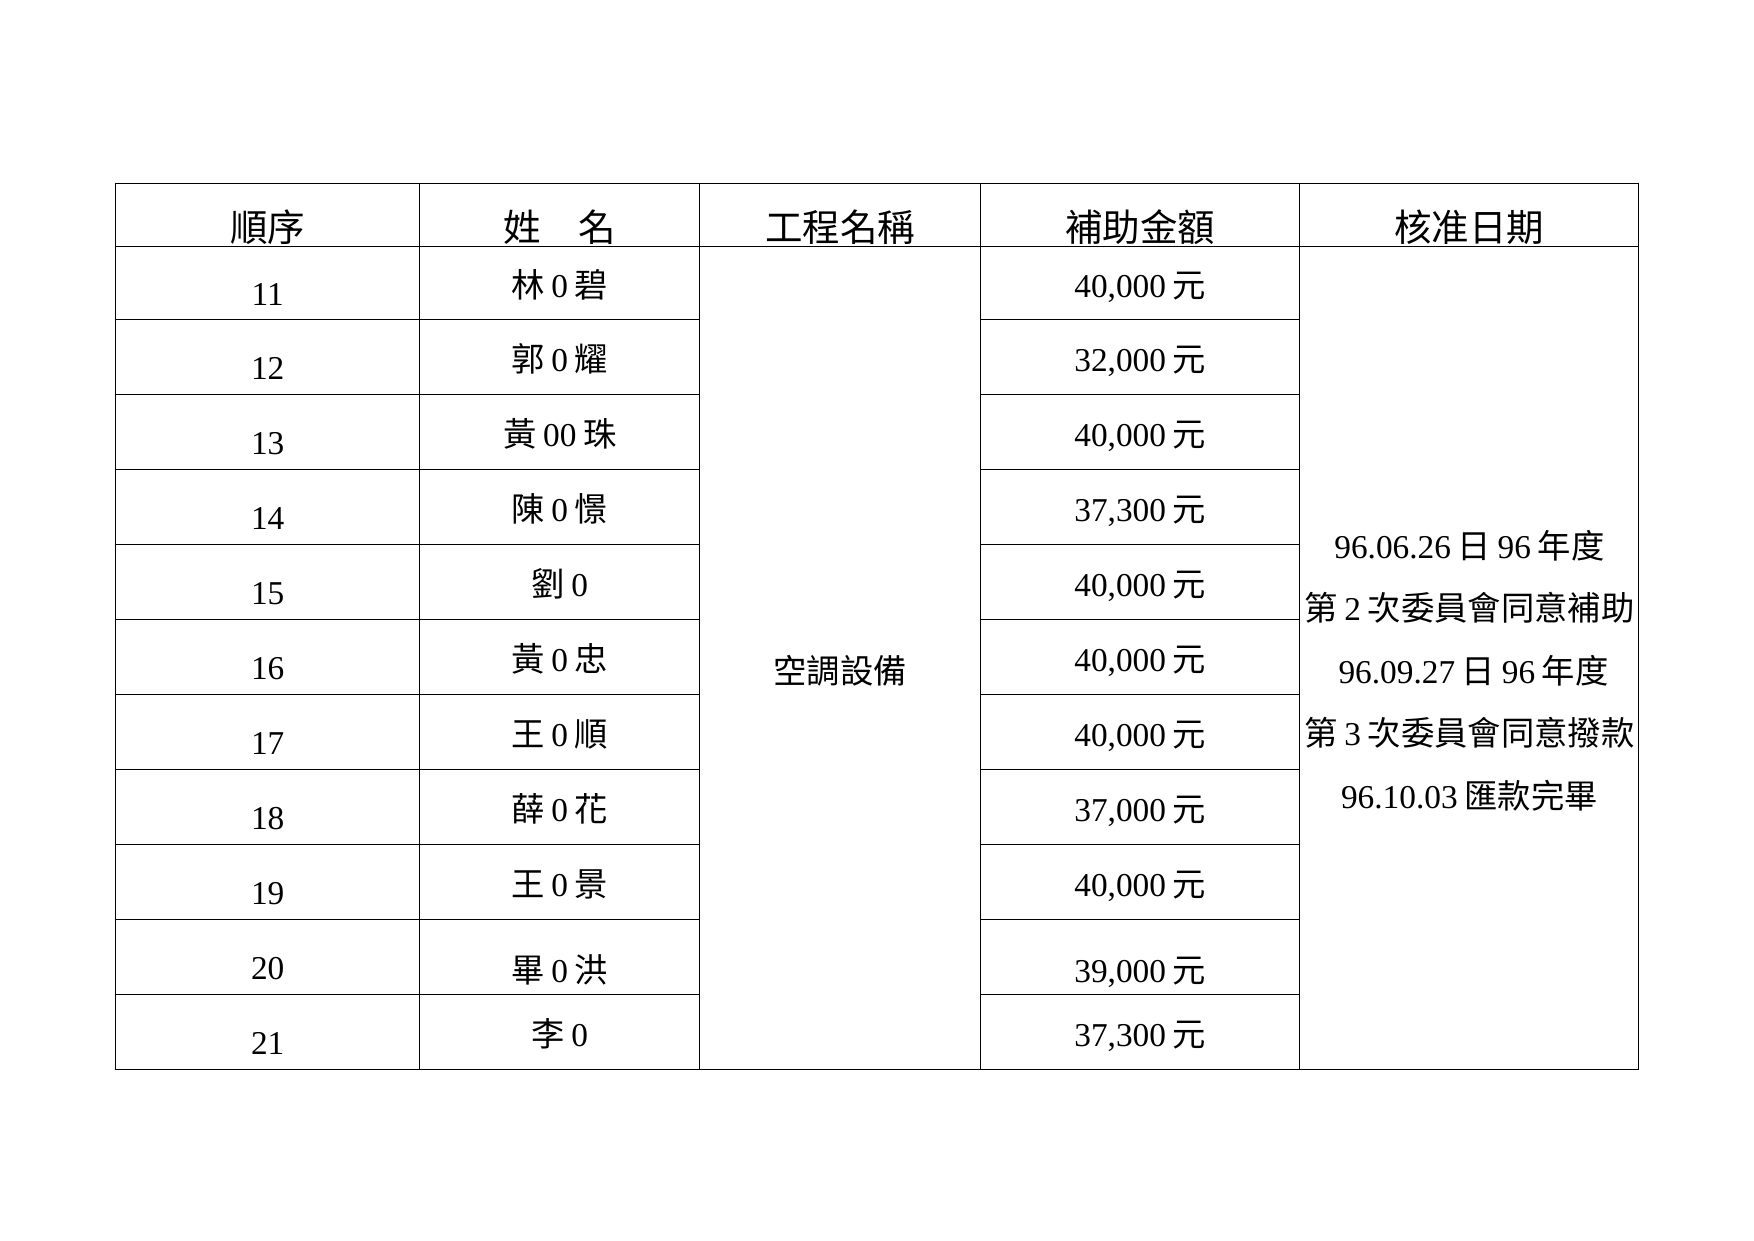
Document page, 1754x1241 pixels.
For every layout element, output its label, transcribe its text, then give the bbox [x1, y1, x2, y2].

table_header 工程名稱 [700, 184, 980, 246]
table_cell 39,000元 [981, 920, 1299, 994]
table_cell 11 [116, 247, 419, 319]
table_header 順序 [116, 184, 419, 246]
table_cell 16 [116, 620, 419, 694]
table_cell 32,000元 [981, 320, 1299, 394]
table_cell 黃00珠 [420, 395, 699, 469]
table_cell 21 [116, 995, 419, 1069]
table_cell 陳0憬 [420, 470, 699, 544]
table_cell 王0順 [420, 695, 699, 769]
table_cell 畢0洪 [420, 920, 699, 994]
table_cell 14 [116, 470, 419, 544]
table_cell 40,000元 [981, 247, 1299, 319]
table_cell 李0 [420, 995, 699, 1069]
table_cell 空調設備 [700, 247, 980, 1069]
table_cell 18 [116, 770, 419, 844]
table_cell 15 [116, 545, 419, 619]
table_cell 黃0忠 [420, 620, 699, 694]
table_cell 12 [116, 320, 419, 394]
table_cell 薛0花 [420, 770, 699, 844]
table_cell 林0碧 [420, 247, 699, 319]
table_cell 40,000元 [981, 620, 1299, 694]
table_cell 劉0 [420, 545, 699, 619]
table_cell 37,300元 [981, 995, 1299, 1069]
table_cell 19 [116, 845, 419, 919]
table_cell 王0景 [420, 845, 699, 919]
table_cell 40,000元 [981, 545, 1299, 619]
table_cell 13 [116, 395, 419, 469]
table_header 姓 名 [420, 184, 699, 246]
table_header 補助金額 [981, 184, 1299, 246]
table_cell 20 [116, 920, 419, 994]
table_cell 96.06.26日96年度 第2次委員會同意補助 96.09.27日96年度 第3次委員會同意撥款 96.10.03匯款完畢 [1300, 247, 1638, 1069]
table_cell 40,000元 [981, 845, 1299, 919]
table_cell 37,300元 [981, 470, 1299, 544]
table_cell 40,000元 [981, 395, 1299, 469]
table_cell 37,000元 [981, 770, 1299, 844]
table_cell 17 [116, 695, 419, 769]
table_cell 郭0耀 [420, 320, 699, 394]
table_header 核准日期 [1300, 184, 1638, 246]
table_cell 40,000元 [981, 695, 1299, 769]
